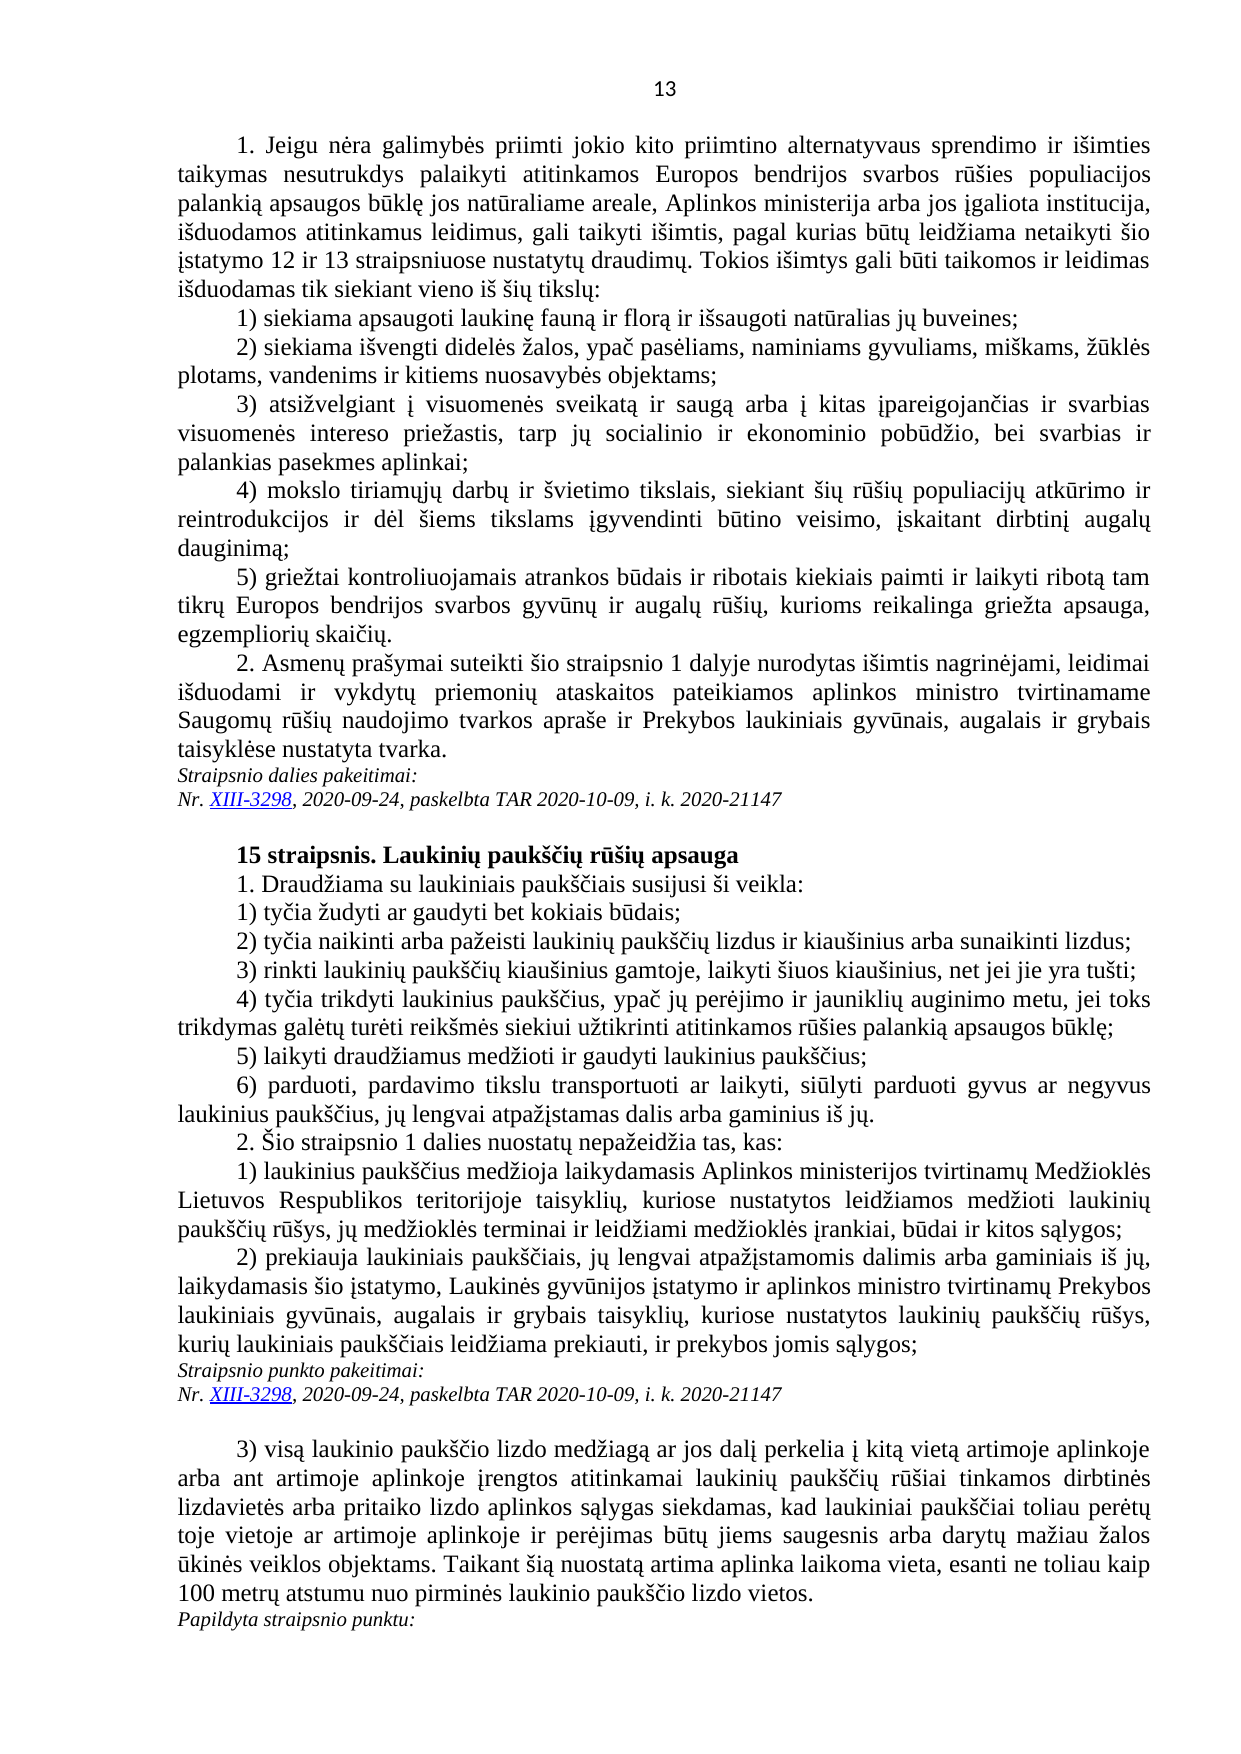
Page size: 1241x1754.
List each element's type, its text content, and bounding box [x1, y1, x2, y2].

text 2) prekiauja laukiniais paukščiais, jų lengvai atpažįstamomis dalimis arba gaminiais iš jų, laikydamasis šio įstatymo, Laukinės gyvūnijos įstatymo ir aplinkos ministro tvirtinamų Prekybos laukiniais gyvūnais, augalais ir grybais taisyklių, kuriose nustatytos laukinių paukščių rūšys, kurių laukiniais paukščiais leidžiama prekiauti, ir prekybos jomis sąlygos; [177, 1242, 1152, 1357]
text 1. Jeigu nėra galimybės priimti jokio kito priimtino alternatyvaus sprendimo ir išimties taikymas nesutrukdys palaikyti atitinkamos Europos bendrijos svarbos rūšies populiacijos palankią apsaugos būklę jos natūraliame areale, Aplinkos ministerija arba jos įgaliota institucija, išduodamos atitinkamus leidimus, gali taikyti išimtis, pagal kurias būtų leidžiama netaikyti šio įstatymo 12 ir 13 straipsniuose nustatytų draudimų. Tokios išimtys gali būti taikomos ir leidimas išduodamas tik siekiant vieno iš šių tikslų: [177, 131, 1152, 303]
text 2) tyčia naikinti arba pažeisti laukinių paukščių lizdus ir kiaušinius arba sunaikinti lizdus; [177, 926, 1152, 955]
text Nr. XIII-3298, 2020-09-24, paskelbta TAR 2020-10-09, i. k. 2020-21147 [177, 1382, 1152, 1406]
text 6) parduoti, pardavimo tikslu transportuoti ar laikyti, siūlyti parduoti gyvus ar negyvus laukinius paukščius, jų lengvai atpažįstamas dalis arba gaminius iš jų. [177, 1070, 1152, 1127]
text Straipsnio punkto pakeitimai: [177, 1357, 1152, 1382]
text Straipsnio dalies pakeitimai: [177, 763, 1152, 787]
text 1) laukinius paukščius medžioja laikydamasis Aplinkos ministerijos tvirtinamų Medžioklės Lietuvos Respublikos teritorijoje taisyklių, kuriose nustatytos leidžiamos medžioti laukinių paukščių rūšys, jų medžioklės terminai ir leidžiami medžioklės įrankiai, būdai ir kitos sąlygos; [177, 1156, 1152, 1242]
text 4) mokslo tiriamųjų darbų ir švietimo tikslais, siekiant šių rūšių populiacijų atkūrimo ir reintrodukcijos ir dėl šiems tikslams įgyvendinti būtino veisimo, įskaitant dirbtinį augalų dauginimą; [177, 476, 1152, 562]
text 5) griežtai kontroliuojamais atrankos būdais ir ribotais kiekiais paimti ir laikyti ribotą tam tikrų Europos bendrijos svarbos gyvūnų ir augalų rūšių, kurioms reikalinga griežta apsauga, egzempliorių skaičių. [177, 562, 1152, 648]
text 1) siekiama apsaugoti laukinę fauną ir florą ir išsaugoti natūralias jų buveines; [177, 303, 1152, 332]
text 3) atsižvelgiant į visuomenės sveikatą ir saugą arba į kitas įpareigojančias ir svarbias visuomenės intereso priežastis, tarp jų socialinio ir ekonominio pobūdžio, bei svarbias ir palankias pasekmes aplinkai; [177, 389, 1152, 476]
text 3) visą laukinio paukščio lizdo medžiagą ar jos dalį perkelia į kitą vietą artimoje aplinkoje arba ant artimoje aplinkoje įrengtos atitinkamai laukinių paukščių rūšiai tinkamos dirbtinės lizdavietės arba pritaiko lizdo aplinkos sąlygas siekdamas, kad laukiniai paukščiai toliau perėtų toje vietoje ar artimoje aplinkoje ir perėjimas būtų jiems saugesnis arba darytų mažiau žalos ūkinės veiklos objektams. Taikant šią nuostatą artima aplinka laikoma vieta, esanti ne toliau kaip 100 metrų atstumu nuo pirminės laukinio paukščio lizdo vietos. [177, 1434, 1152, 1607]
text 2) siekiama išvengti didelės žalos, ypač pasėliams, naminiams gyvuliams, miškams, žūklės plotams, vandenims ir kitiems nuosavybės objektams; [177, 332, 1152, 389]
text 4) tyčia trikdyti laukinius paukščius, ypač jų perėjimo ir jauniklių auginimo metu, jei toks trikdymas galėtų turėti reikšmės siekiui užtikrinti atitinkamos rūšies palankią apsaugos būklę; [177, 984, 1152, 1041]
text 3) rinkti laukinių paukščių kiaušinius gamtoje, laikyti šiuos kiaušinius, net jei jie yra tušti; [177, 955, 1152, 984]
text Nr. XIII-3298, 2020-09-24, paskelbta TAR 2020-10-09, i. k. 2020-21147 [177, 787, 1152, 811]
text 1) tyčia žudyti ar gaudyti bet kokiais būdais; [177, 897, 1152, 926]
text 1. Draudžiama su laukiniais paukščiais susijusi ši veikla: [177, 869, 1152, 897]
text 15 straipsnis. Laukinių paukščių rūšių apsauga [177, 840, 1152, 869]
text 2. Šio straipsnio 1 dalies nuostatų nepažeidžia tas, kas: [177, 1127, 1152, 1156]
text 2. Asmenų prašymai suteikti šio straipsnio 1 dalyje nurodytas išimtis nagrinėjami, leidimai išduodami ir vykdytų priemonių ataskaitos pateikiamos aplinkos ministro tvirtinamame Saugomų rūšių naudojimo tvarkos apraše ir Prekybos laukiniais gyvūnais, augalais ir grybais taisyklėse nustatyta tvarka. [177, 648, 1152, 763]
text Papildyta straipsnio punktu: [177, 1607, 1152, 1631]
text 5) laikyti draudžiamus medžioti ir gaudyti laukinius paukščius; [177, 1041, 1152, 1070]
